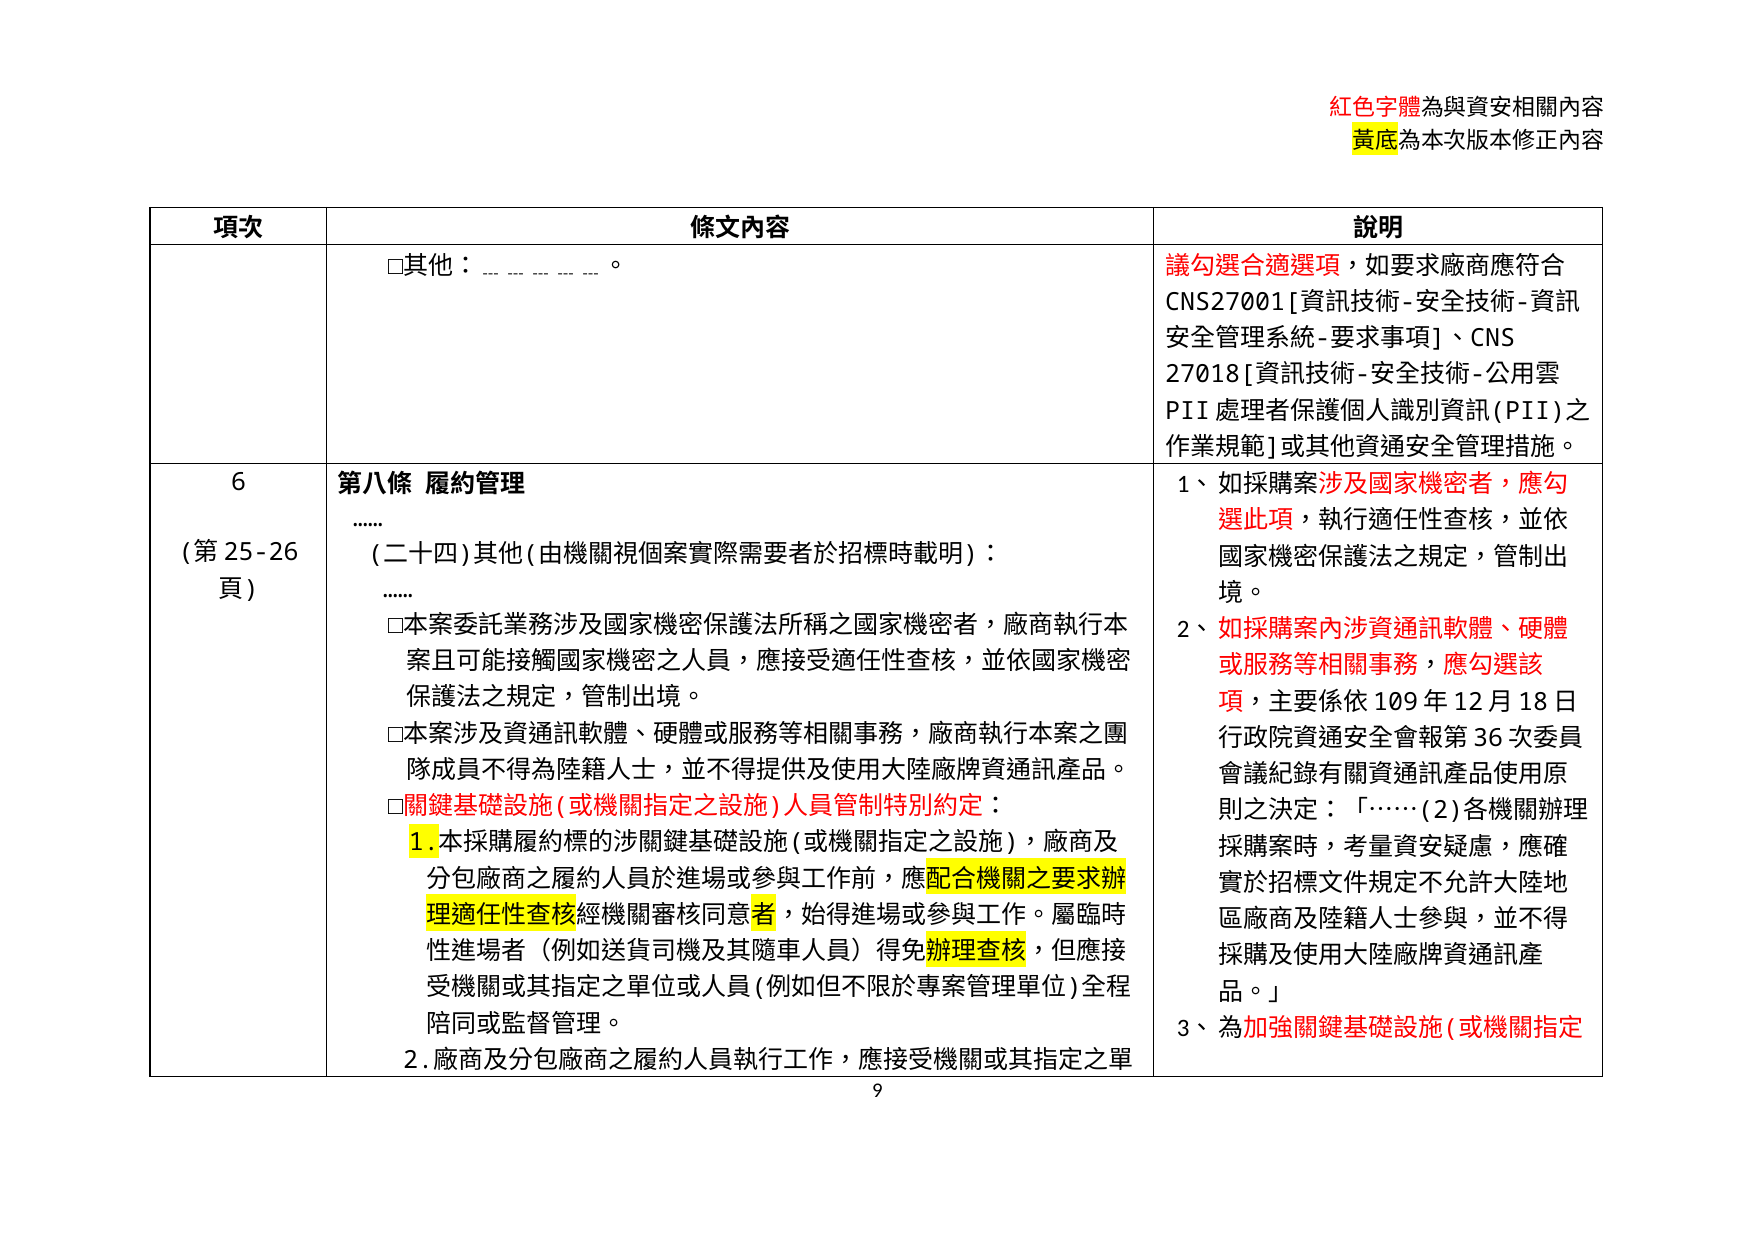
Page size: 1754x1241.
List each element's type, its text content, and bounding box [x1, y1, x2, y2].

table_cell 6 (第25-26頁) [151, 464, 326, 1076]
table_cell [151, 245, 326, 463]
table_header 項次 [151, 208, 326, 244]
table_header 說明 [1154, 208, 1602, 244]
table_cell 議勾選合適選項，如要求廠商應符合CNS27001[資訊技術-安全技術-資訊安全管理系統-要求事項]、CNS 27018[資訊技術-安全技術-公用雲PII處理者保護個人識別資訊(PII)之作業規範]或其他資通安全管理措施。 [1154, 245, 1602, 463]
table_cell 如採購案涉及國家機密者，應勾選此項，執行適任性查核，並依國家機密保護法之規定，管制出境。 如採購案內涉資通訊軟體、硬體或服務等相關事務，應勾選該項，主要係依109年12月18日行政院資通安全會報第36次委員會議紀錄有關資通訊產品使用原則之決定：「……(2)各機關辦理採購案時，考量資安疑慮，應確實於招標文件規定不允許大陸地區廠商及陸籍人士參與，並不得採購及使用大陸廠牌資通訊產品。」 為加強關鍵基礎設施(或機關指定 [1154, 464, 1602, 1076]
table_cell □其他：﹍﹍﹍﹍﹍。 [327, 245, 1153, 463]
table_header 條文內容 [327, 208, 1153, 244]
table_cell 第八條 履約管理 …… (二十四)其他(由機關視個案實際需要者於招標時載明)： …… □本案委託業務涉及國家機密保護法所稱之國家機密者，廠商執行本案且可能接觸國家機密之人員，應接受適任性查核，並依國家機密保護法之規定，管制出境。 □本案涉及資通訊軟體、硬體或服務等相關事務，廠商執行本案之團隊成員不得為陸籍人士，並不得提供及使用大陸廠牌資通訊產品。 □關鍵基礎設施(或機關指定之設施)人員管制特別約定： 1.本採購履約標的涉關鍵基礎設施(或機關指定之設施)，廠商及分包廠商之履約人員於進場或參與工作前，應配合機關之要求辦理適任性查核經機關審核同意者，始得進場或參與工作。屬臨時性進場者（例如送貨司機及其隨車人員）得免辦理查核，但應接受機關或其指定之單位或人員(例如但不限於專案管理單位)全程陪同或監督管理。 2.廠商及分包廠商之履約人員執行工作，應接受機關或其指定之單 [327, 464, 1153, 1076]
